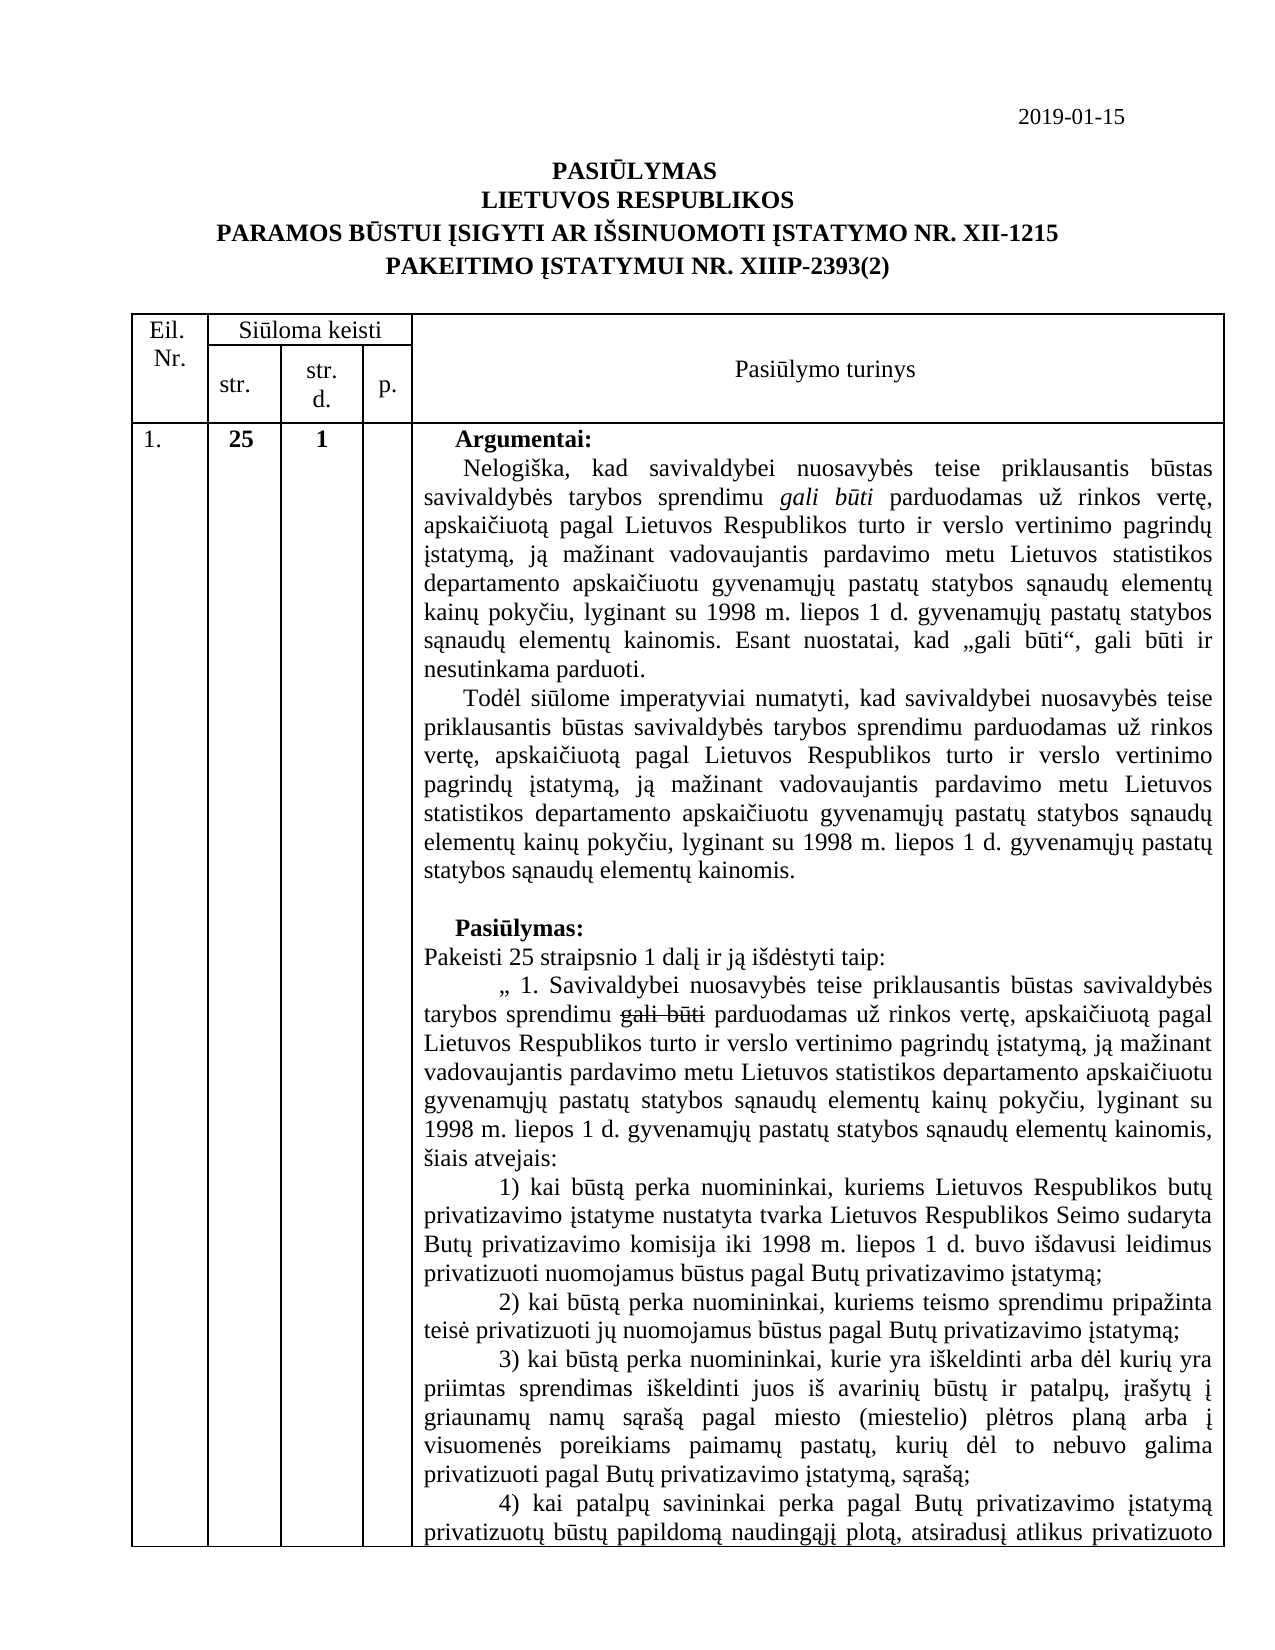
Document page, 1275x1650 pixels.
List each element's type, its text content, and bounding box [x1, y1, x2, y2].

text PARAMOS BŪSTUI ĮSIGYTI AR IŠSINUOMOTI ĮSTATYMO NR. XII-1215 PAKEITIMO ĮSTATYMUI NR. XIIIP-2393(2) [150, 218, 1125, 280]
table_header Pasiūlymo turinys [413, 315, 1223, 422]
text PASIŪLYMAS [150, 156, 1125, 185]
table_cell 1 [282, 424, 362, 1546]
table_cell p. [364, 346, 411, 422]
text 2019-01-15 [150, 103, 1125, 130]
table_cell [364, 424, 411, 1546]
table_cell Argumentai: Nelogiška, kad savivaldybei nuosavybės teise priklausantis būstas savivaldybės tarybos sprendimu gali būti parduodamas už rinkos vertę, apskaičiuotą pagal Lietuvos Respublikos turto ir verslo vertinimo pagrindų įstatymą, ją mažinant vadovaujantis pardavimo metu Lietuvos statistikos departamento apskaičiuotu gyvenamųjų pastatų statybos sąnaudų elementų kainų pokyčiu, lyginant su 1998 m. liepos 1 d. gyvenamųjų pastatų statybos sąnaudų elementų kainomis. Esant nuostatai, kad „gali būti“, gali būti ir nesutinkama parduoti. Todėl siūlome imperatyviai numatyti, kad savivaldybei nuosavybės teise priklausantis būstas savivaldybės tarybos sprendimu parduodamas už rinkos vertę, apskaičiuotą pagal Lietuvos Respublikos turto ir verslo vertinimo pagrindų įstatymą, ją mažinant vadovaujantis pardavimo metu Lietuvos statistikos departamento apskaičiuotu gyvenamųjų pastatų statybos sąnaudų elementų kainų pokyčiu, lyginant su 1998 m. liepos 1 d. gyvenamųjų pastatų statybos sąnaudų elementų kainomis. Pasiūlymas: Pakeisti 25 straipsnio 1 dalį ir ją išdėstyti taip: „ 1. Savivaldybei nuosavybės teise priklausantis būstas savivaldybės tarybos sprendimu gali būti parduodamas už rinkos vertę, apskaičiuotą pagal Lietuvos Respublikos turto ir verslo vertinimo pagrindų įstatymą, ją mažinant vadovaujantis pardavimo metu Lietuvos statistikos departamento apskaičiuotu gyvenamųjų pastatų statybos sąnaudų elementų kainų pokyčiu, lyginant su 1998 m. liepos 1 d. gyvenamųjų pastatų statybos sąnaudų elementų kainomis, šiais atvejais: 1) kai būstą perka nuomininkai, kuriems Lietuvos Respublikos butų privatizavimo įstatyme nustatyta tvarka Lietuvos Respublikos Seimo sudaryta Butų privatizavimo komisija iki 1998 m. liepos 1 d. buvo išdavusi leidimus privatizuoti nuomojamus būstus pagal Butų privatizavimo įstatymą; 2) kai būstą perka nuomininkai, kuriems teismo sprendimu pripažinta teisė privatizuoti jų nuomojamus būstus pagal Butų privatizavimo įstatymą; 3) kai būstą perka nuomininkai, kurie yra iškeldinti arba dėl kurių yra priimtas sprendimas iškeldinti juos iš avarinių būstų ir patalpų, įrašytų į griaunamų namų sąrašą pagal miesto (miestelio) plėtros planą arba į visuomenės poreikiams paimamų pastatų, kurių dėl to nebuvo galima privatizuoti pagal Butų privatizavimo įstatymą, sąrašą; 4) kai patalpų savininkai perka pagal Butų privatizavimo įstatymą privatizuotų būstų papildomą naudingąjį plotą, atsiradusį atlikus privatizuoto [413, 424, 1223, 1546]
table_cell 1. [133, 424, 207, 1546]
text LIETUVOS RESPUBLIKOS [150, 185, 1125, 214]
table_cell 25 [209, 424, 280, 1546]
table_cell str. d. [282, 346, 362, 422]
table_header Eil. Nr. [133, 315, 207, 422]
table_header Siūloma keisti [209, 315, 411, 343]
table_cell str. [209, 346, 280, 422]
